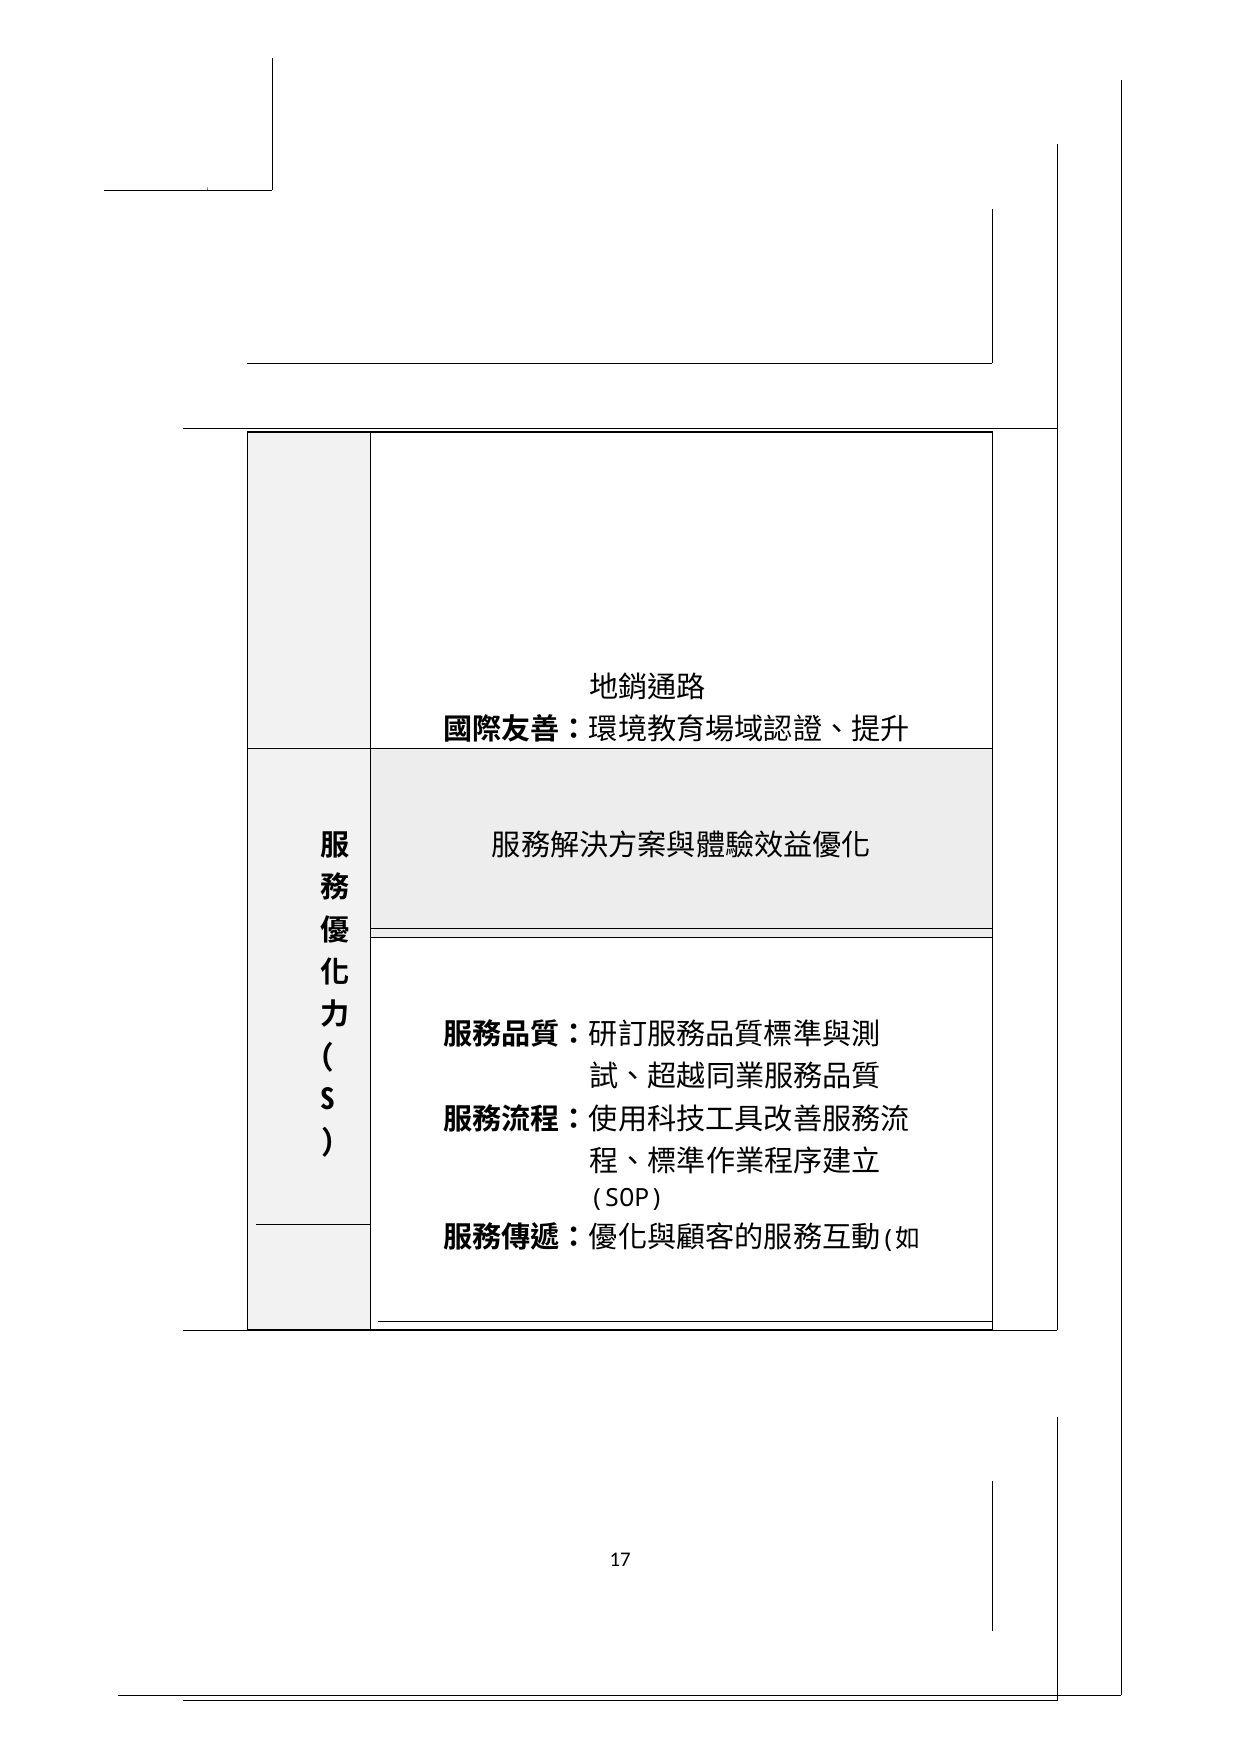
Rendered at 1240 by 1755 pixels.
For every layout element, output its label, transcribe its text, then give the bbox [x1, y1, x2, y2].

table_cell 服務解決方案與體驗效益優化 [371, 749, 992, 928]
table_cell 服務優化力 (S) [248, 749, 370, 1329]
table_cell [371, 929, 992, 937]
table_cell 服務品質：研訂服務品質標準與測試、超越同業服務品質 服務流程：使用科技工具改善服務流程、標準作業程序建立(SOP) 服務傳遞：優化與顧客的服務互動(如時間、地點、方式)、衡量並增進服務效益 服務體驗：優化顧客數位體驗、提升經營效率與顧客滿意 [371, 938, 992, 1329]
table_cell 景點打造：創造新興亮點場域、鏈結在地知名景點 觀光遊程：串連景點店家遊程、打造趣味創意行程、結合文化敘事踩點 在地特色：創造在地明星商品、在地產品標章設計、建置地產地銷通路 國際友善：環境教育場域認證、提升英語服務環境、觀光小鎮主題結合 [371, 433, 992, 747]
table_cell [248, 433, 370, 747]
